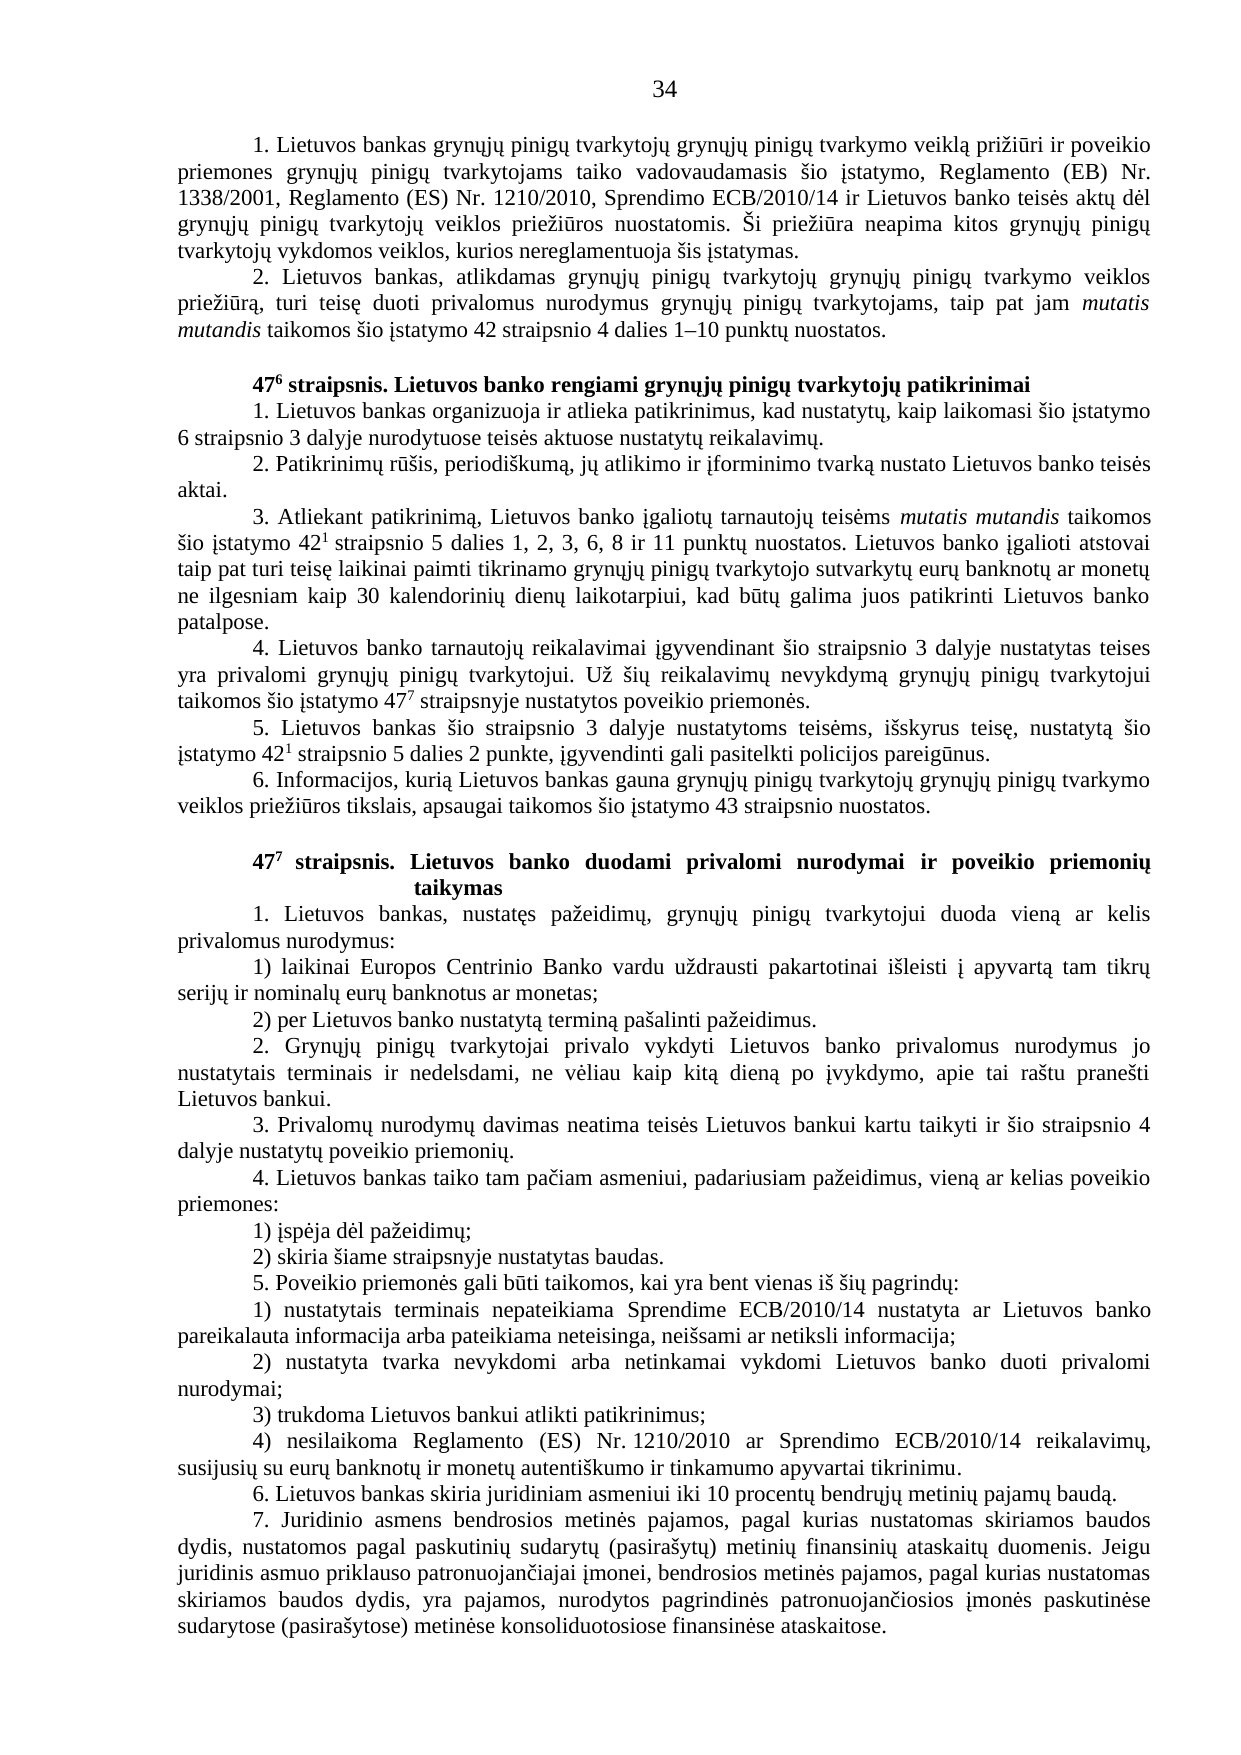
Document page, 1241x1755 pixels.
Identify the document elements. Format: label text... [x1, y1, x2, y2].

text 4) nesilaikoma Reglamento (ES) Nr. 1210/2010 ar Sprendimo ECB/2010/14 reikalavimų, susijusių su eurų banknotų ir monetų autentiškumo ir tinkamumo apyvartai tikrinimu. [177, 1427, 1152, 1480]
text 477 straipsnis. Lietuvos banko duodami privalomi nurodymai ir poveikio priemonių taikymas [252, 848, 1152, 900]
text 1. Lietuvos bankas organizuoja ir atlieka patikrinimus, kad nustatytų, kaip laikomasi šio įstatymo 6 straipsnio 3 dalyje nurodytuose teisės aktuose nustatytų reikalavimų. [177, 397, 1152, 450]
text 2) nustatyta tvarka nevykdomi arba netinkamai vykdomi Lietuvos banko duoti privalomi nurodymai; [177, 1348, 1152, 1401]
text 3) trukdoma Lietuvos bankui atlikti patikrinimus; [177, 1401, 1152, 1427]
text 2) skiria šiame straipsnyje nustatytas baudas. [177, 1243, 1152, 1269]
text 4. Lietuvos banko tarnautojų reikalavimai įgyvendinant šio straipsnio 3 dalyje nustatytas teises yra privalomi grynųjų pinigų tvarkytojui. Už šių reikalavimų nevykdymą grynųjų pinigų tvarkytojui taikomos šio įstatymo 477 straipsnyje nustatytos poveikio priemonės. [177, 634, 1152, 713]
text 2) per Lietuvos banko nustatytą terminą pašalinti pažeidimus. [177, 1006, 1152, 1032]
text 2. Grynųjų pinigų tvarkytojai privalo vykdyti Lietuvos banko privalomus nurodymus jo nustatytais terminais ir nedelsdami, ne vėliau kaip kitą dieną po įvykdymo, apie tai raštu pranešti Lietuvos bankui. [177, 1032, 1152, 1111]
text 4. Lietuvos bankas taiko tam pačiam asmeniui, padariusiam pažeidimus, vieną ar kelias poveikio priemones: [177, 1164, 1152, 1217]
text 3. Atliekant patikrinimą, Lietuvos banko įgaliotų tarnautojų teisėms mutatis mutandis taikomos šio įstatymo 421 straipsnio 5 dalies 1, 2, 3, 6, 8 ir 11 punktų nuostatos. Lietuvos banko įgalioti atstovai taip pat turi teisę laikinai paimti tikrinamo grynųjų pinigų tvarkytojo sutvarkytų eurų banknotų ar monetų ne ilgesniam kaip 30 kalendorinių dienų laikotarpiui, kad būtų galima juos patikrinti Lietuvos banko patalpose. [177, 503, 1152, 634]
text 6. Informacijos, kurią Lietuvos bankas gauna grynųjų pinigų tvarkytojų grynųjų pinigų tvarkymo veiklos priežiūros tikslais, apsaugai taikomos šio įstatymo 43 straipsnio nuostatos. [177, 766, 1152, 819]
text 3. Privalomų nurodymų davimas neatima teisės Lietuvos bankui kartu taikyti ir šio straipsnio 4 dalyje nustatytų poveikio priemonių. [177, 1111, 1152, 1164]
text 2. Patikrinimų rūšis, periodiškumą, jų atlikimo ir įforminimo tvarką nustato Lietuvos banko teisės aktai. [177, 450, 1152, 503]
text 1. Lietuvos bankas grynųjų pinigų tvarkytojų grynųjų pinigų tvarkymo veiklą prižiūri ir poveikio priemones grynųjų pinigų tvarkytojams taiko vadovaudamasis šio įstatymo, Reglamento (EB) Nr. 1338/2001, Reglamento (ES) Nr. 1210/2010, Sprendimo ECB/2010/14 ir Lietuvos banko teisės aktų dėl grynųjų pinigų tvarkytojų veiklos priežiūros nuostatomis. Ši priežiūra neapima kitos grynųjų pinigų tvarkytojų vykdomos veiklos, kurios nereglamentuoja šis įstatymas. [177, 131, 1152, 263]
text 1) laikinai Europos Centrinio Banko vardu uždrausti pakartotinai išleisti į apyvartą tam tikrų serijų ir nominalų eurų banknotus ar monetas; [177, 953, 1152, 1006]
text 1) nustatytais terminais nepateikiama Sprendime ECB/2010/14 nustatyta ar Lietuvos banko pareikalauta informacija arba pateikiama neteisinga, neišsami ar netiksli informacija; [177, 1296, 1152, 1348]
text 5. Lietuvos bankas šio straipsnio 3 dalyje nustatytoms teisėms, išskyrus teisę, nustatytą šio įstatymo 421 straipsnio 5 dalies 2 punkte, įgyvendinti gali pasitelkti policijos pareigūnus. [177, 713, 1152, 766]
text 1) įspėja dėl pažeidimų; [177, 1217, 1152, 1243]
text 7. Juridinio asmens bendrosios metinės pajamos, pagal kurias nustatomas skiriamos baudos dydis, nustatomos pagal paskutinių sudarytų (pasirašytų) metinių finansinių ataskaitų duomenis. Jeigu juridinis asmuo priklauso patronuojančiajai įmonei, bendrosios metinės pajamos, pagal kurias nustatomas skiriamos baudos dydis, yra pajamos, nurodytos pagrindinės patronuojančiosios įmonės paskutinėse sudarytose (pasirašytose) metinėse konsoliduotosiose finansinėse ataskaitose. [177, 1507, 1152, 1638]
text 476 straipsnis. Lietuvos banko rengiami grynųjų pinigų tvarkytojų patikrinimai [177, 371, 1152, 397]
text 5. Poveikio priemonės gali būti taikomos, kai yra bent vienas iš šių pagrindų: [177, 1269, 1152, 1296]
text 2. Lietuvos bankas, atlikdamas grynųjų pinigų tvarkytojų grynųjų pinigų tvarkymo veiklos priežiūrą, turi teisę duoti privalomus nurodymus grynųjų pinigų tvarkytojams, taip pat jam mutatis mutandis taikomos šio įstatymo 42 straipsnio 4 dalies 1–10 punktų nuostatos. [177, 263, 1152, 342]
text 6. Lietuvos bankas skiria juridiniam asmeniui iki 10 procentų bendrųjų metinių pajamų baudą. [177, 1480, 1152, 1507]
text 1. Lietuvos bankas, nustatęs pažeidimų, grynųjų pinigų tvarkytojui duoda vieną ar kelis privalomus nurodymus: [177, 900, 1152, 953]
